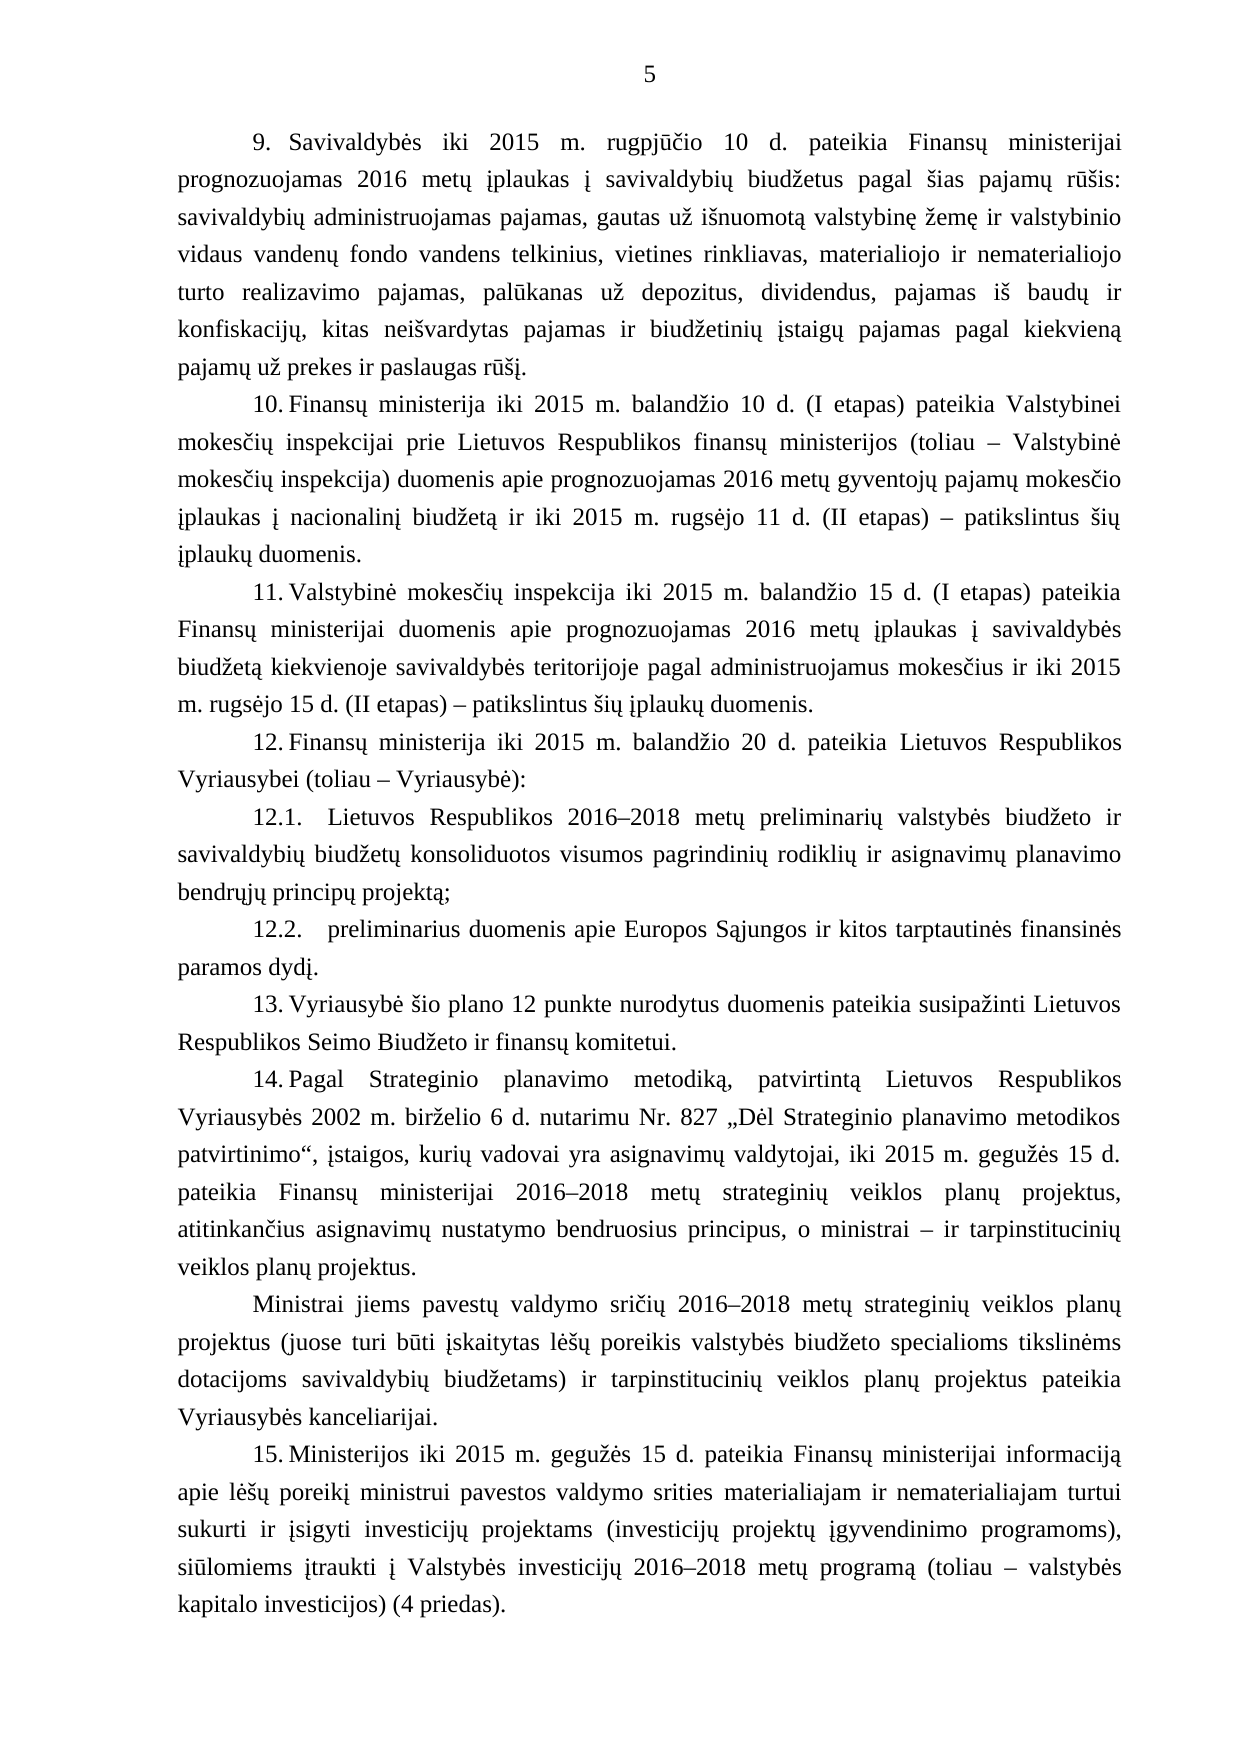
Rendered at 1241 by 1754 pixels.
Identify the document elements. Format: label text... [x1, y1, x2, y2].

text 13. Vyriausybė šio plano 12 punkte nurodytus duomenis pateikia susipažinti Lietuvos Respublikos Seimo Biudžeto ir finansų komitetui. [177, 981, 1122, 1056]
text 12.2. preliminarius duomenis apie Europos Sąjungos ir kitos tarptautinės finansinės paramos dydį. [177, 906, 1122, 981]
text 12. Finansų ministerija iki 2015 m. balandžio 20 d. pateikia Lietuvos Respublikos Vyriausybei (toliau – Vyriausybė): [177, 718, 1122, 793]
text 15. Ministerijos iki 2015 m. gegužės 15 d. pateikia Finansų ministerijai informaciją apie lėšų poreikį ministrui pavestos valdymo srities materialiajam ir nematerialiajam turtui sukurti ir įsigyti investicijų projektams (investicijų projektų įgyvendinimo programoms), siūlomiems įtraukti į Valstybės investicijų 2016–2018 metų programą (toliau – valstybės kapitalo investicijos) (4 priedas). [177, 1431, 1122, 1618]
text 12.1. Lietuvos Respublikos 2016–2018 metų preliminarių valstybės biudžeto ir savivaldybių biudžetų konsoliduotos visumos pagrindinių rodiklių ir asignavimų planavimo bendrųjų principų projektą; [177, 793, 1122, 906]
text Ministrai jiems pavestų valdymo sričių 2016–2018 metų strateginių veiklos planų projektus (juose turi būti įskaitytas lėšų poreikis valstybės biudžeto specialioms tikslinėms dotacijoms savivaldybių biudžetams) ir tarpinstitucinių veiklos planų projektus pateikia Vyriausybės kanceliarijai. [177, 1281, 1122, 1431]
text 14. Pagal Strateginio planavimo metodiką, patvirtintą Lietuvos Respublikos Vyriausybės 2002 m. birželio 6 d. nutarimu Nr. 827 „Dėl Strateginio planavimo metodikos patvirtinimo“, įstaigos, kurių vadovai yra asignavimų valdytojai, iki 2015 m. gegužės 15 d. pateikia Finansų ministerijai 2016–2018 metų strateginių veiklos planų projektus, atitinkančius asignavimų nustatymo bendruosius principus, o ministrai – ir tarpinstitucinių veiklos planų projektus. [177, 1056, 1122, 1281]
text 10. Finansų ministerija iki 2015 m. balandžio 10 d. (I etapas) pateikia Valstybinei mokesčių inspekcijai prie Lietuvos Respublikos finansų ministerijos (toliau – Valstybinė mokesčių inspekcija) duomenis apie prognozuojamas 2016 metų gyventojų pajamų mokesčio įplaukas į nacionalinį biudžetą ir iki 2015 m. rugsėjo 11 d. (II etapas) – patikslintus šių įplaukų duomenis. [177, 381, 1122, 568]
text 11. Valstybinė mokesčių inspekcija iki 2015 m. balandžio 15 d. (I etapas) pateikia Finansų ministerijai duomenis apie prognozuojamas 2016 metų įplaukas į savivaldybės biudžetą kiekvienoje savivaldybės teritorijoje pagal administruojamus mokesčius ir iki 2015 m. rugsėjo 15 d. (II etapas) – patikslintus šių įplaukų duomenis. [177, 568, 1122, 718]
text 9. Savivaldybės iki 2015 m. rugpjūčio 10 d. pateikia Finansų ministerijai prognozuojamas 2016 metų įplaukas į savivaldybių biudžetus pagal šias pajamų rūšis: savivaldybių administruojamas pajamas, gautas už išnuomotą valstybinę žemę ir valstybinio vidaus vandenų fondo vandens telkinius, vietines rinkliavas, materialiojo ir nematerialiojo turto realizavimo pajamas, palūkanas už depozitus, dividendus, pajamas iš baudų ir konfiskacijų, kitas neišvardytas pajamas ir biudžetinių įstaigų pajamas pagal kiekvieną pajamų už prekes ir paslaugas rūšį. [177, 118, 1122, 381]
